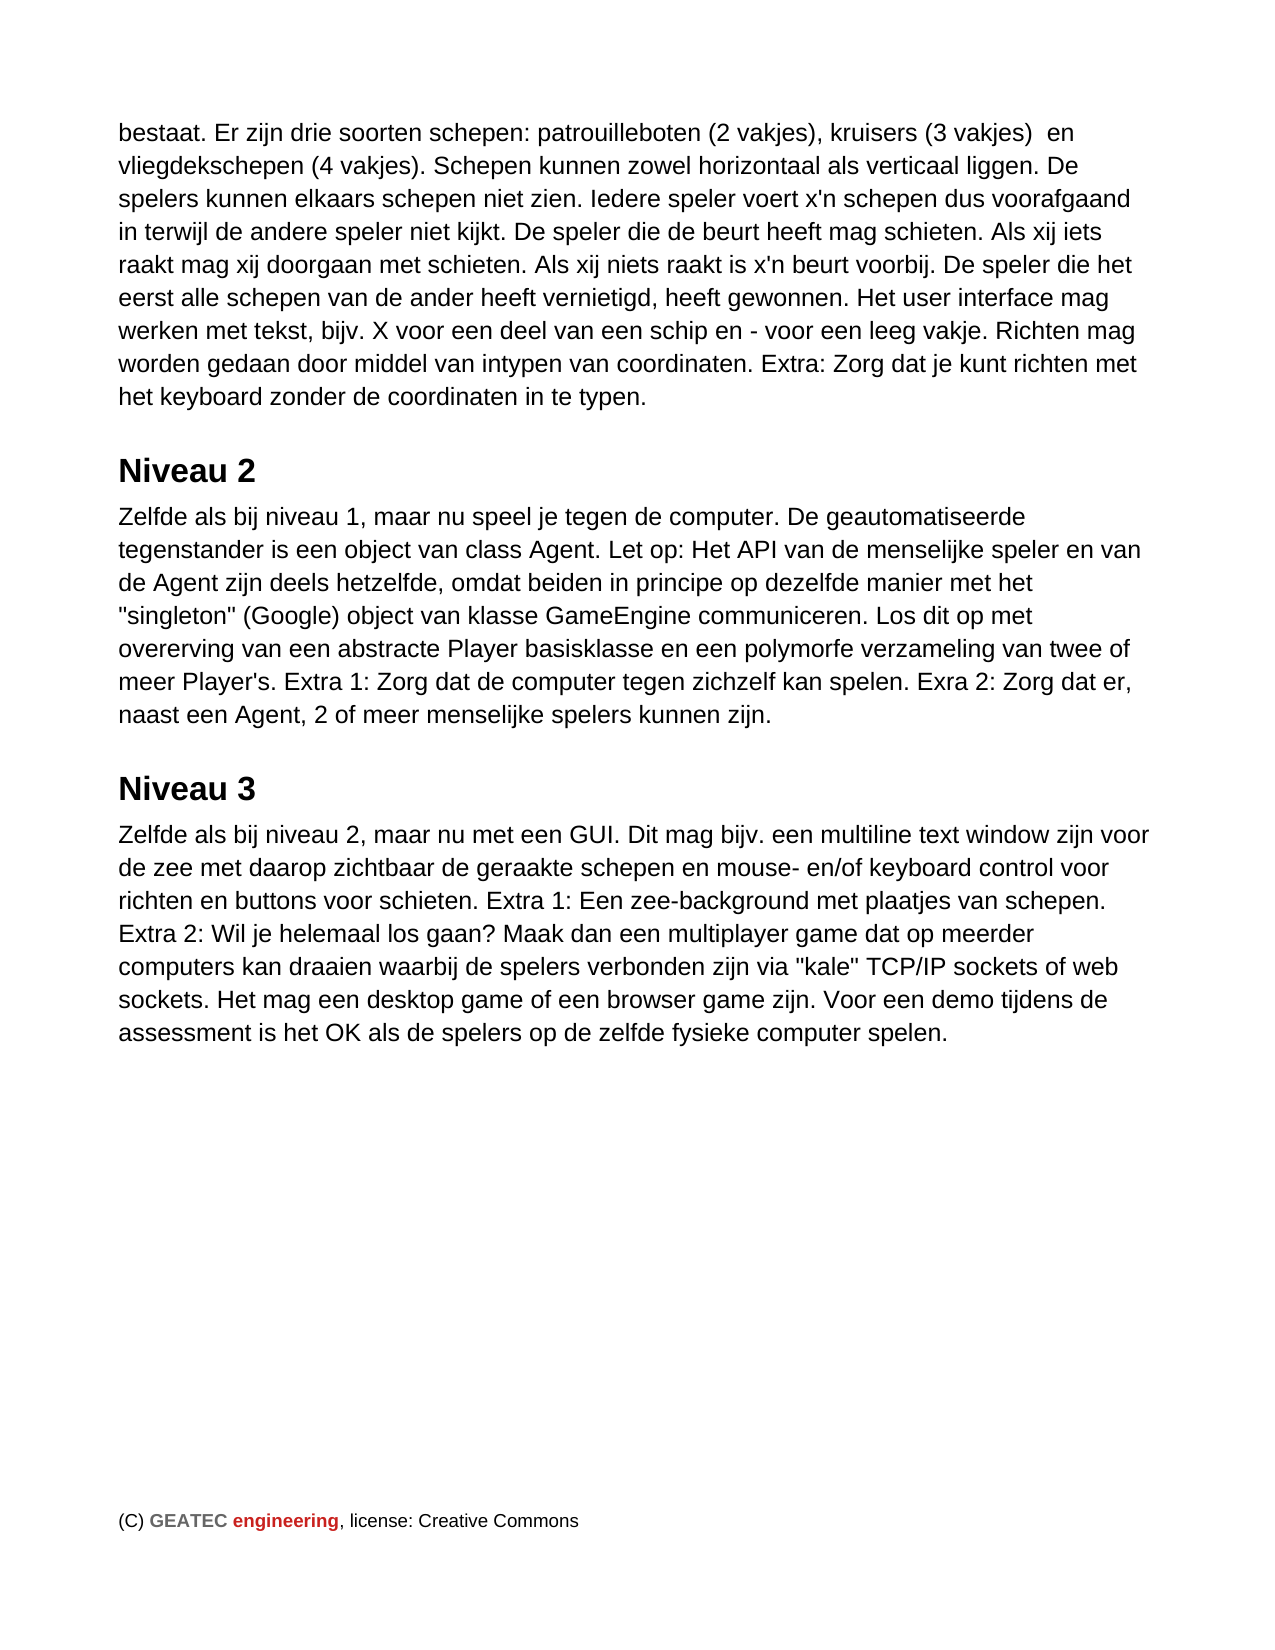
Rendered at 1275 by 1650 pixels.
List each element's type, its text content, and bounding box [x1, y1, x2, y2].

text Zelfde als bij niveau 2, maar nu met een GUI. Dit mag bijv. een multiline text window zijn voor de zee met daarop zichtbaar de geraakte schepen en mouse- en/of keyboard control voor richten en buttons voor schieten. Extra 1: Een zee-background met plaatjes van schepen. Extra 2: Wil je helemaal los gaan? Maak dan een multiplayer game dat op meerder computers kan draaien waarbij de spelers verbonden zijn via "kale" TCP/IP sockets of web sockets. Het mag een desktop game of een browser game zijn. Voor een demo tijdens de assessment is het OK als de spelers op de zelfde fysieke computer spelen. [118, 819, 1157, 1046]
text Zelfde als bij niveau 1, maar nu speel je tegen de computer. De geautomatiseerde tegenstander is een object van class Agent. Let op: Het API van de menselijke speler en van de Agent zijn deels hetzelfde, omdat beiden in principe op dezelfde manier met het "singleton" (Google) object van klasse GameEngine communiceren. Los dit op met overerving van een abstracte Player basisklasse en een polymorfe verzameling van twee of meer Player's. Extra 1: Zorg dat de computer tegen zichzelf kan spelen. Exra 2: Zorg dat er, naast een Agent, 2 of meer menselijke spelers kunnen zijn. [118, 502, 1157, 729]
subtitle Niveau 2 [118, 451, 1157, 489]
text bestaat. Er zijn drie soorten schepen: patrouilleboten (2 vakjes), kruisers (3 vakjes) en vliegdekschepen (4 vakjes). Schepen kunnen zowel horizontaal als verticaal liggen. De spelers kunnen elkaars schepen niet zien. Iedere speler voert x'n schepen dus voorafgaand in terwijl de andere speler niet kijkt. De speler die de beurt heeft mag schieten. Als xij iets raakt mag xij doorgaan met schieten. Als xij niets raakt is x'n beurt voorbij. De speler die het eerst alle schepen van de ander heeft vernietigd, heeft gewonnen. Het user interface mag werken met tekst, bijv. X voor een deel van een schip en - voor een leeg vakje. Richten mag worden gedaan door middel van intypen van coordinaten. Extra: Zorg dat je kunt richten met het keyboard zonder de coordinaten in te typen. [118, 118, 1157, 411]
subtitle Niveau 3 [118, 768, 1157, 807]
